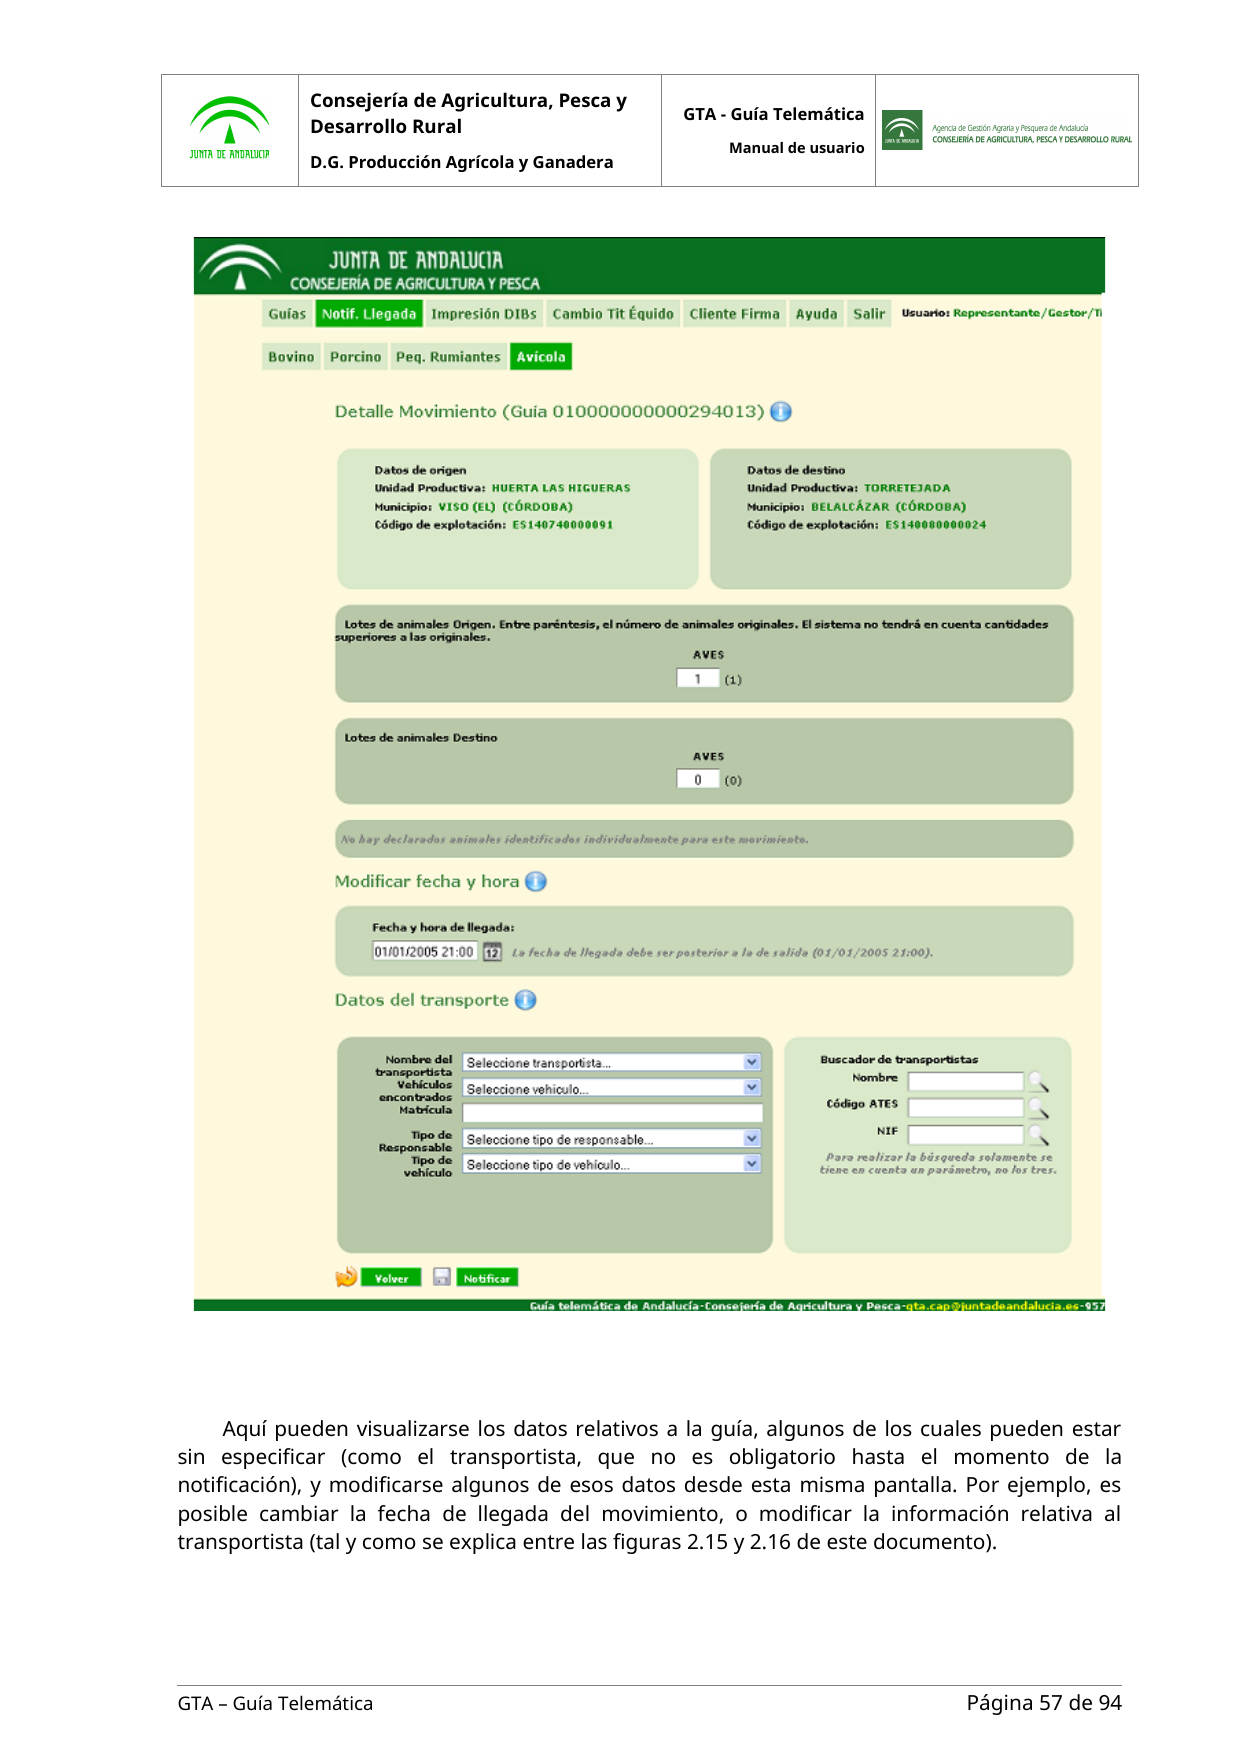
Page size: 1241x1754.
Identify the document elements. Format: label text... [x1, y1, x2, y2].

text Aquí pueden visualizarse los datos relativos a la guía, algunos de los cuales pueden estar sin especificar (como el transportista, que no es obligatorio hasta el momento de la notificación), y modificarse algunos de esos datos desde esta misma pantalla. Por ejemplo, es posible cambiar la fecha de llegada del movimiento, o modificar la información relativa al transportista (tal y como se explica entre las figuras 2.15 y 2.16 de este documento). [177, 1414, 1122, 1556]
picture [193, 237, 1105, 1311]
picture [189, 96, 269, 159]
picture [882, 110, 1132, 150]
